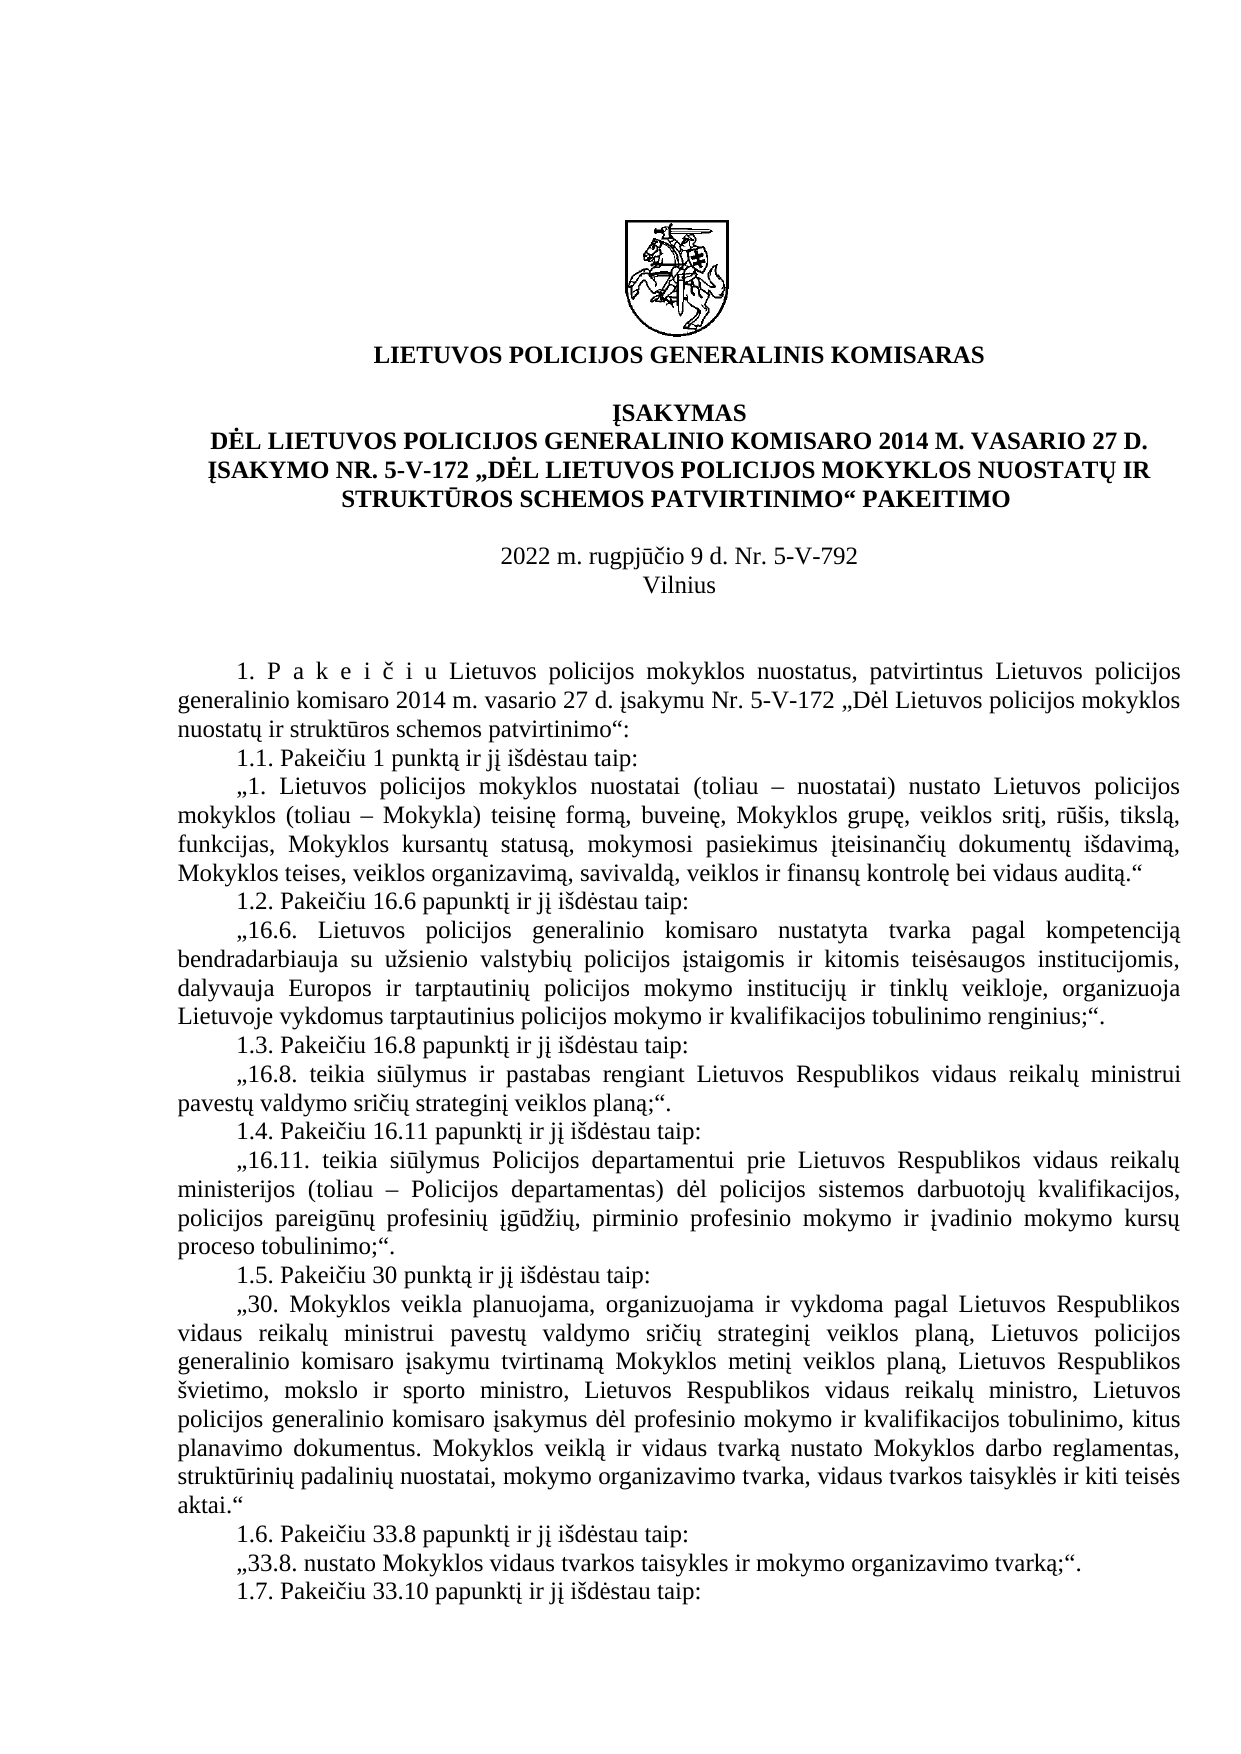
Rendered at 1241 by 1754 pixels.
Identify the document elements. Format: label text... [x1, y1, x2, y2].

text 1.6. Pakeičiu 33.8 papunktį ir jį išdėstau taip: [177, 1519, 1181, 1548]
text 1.1. Pakeičiu 1 punktą ir jį išdėstau taip: [177, 743, 1181, 771]
text 1.2. Pakeičiu 16.6 papunktį ir jį išdėstau taip: [177, 886, 1181, 915]
text LIETUVOS POLICIJOS GENERALINIS KOMISARAS [177, 340, 1181, 369]
text 1.3. Pakeičiu 16.8 papunktį ir jį išdėstau taip: [177, 1030, 1181, 1059]
text DĖL LIETUVOS POLICIJOS GENERALINIO KOMISARO 2014 M. VASARIO 27 D. ĮSAKYMO NR. 5-V-172 „DĖL LIETUVOS POLICIJOS MOKYKLOS NUOSTATŲ IR STRUKTŪROS SCHEMOS PATVIRTINIMO“ PAKEITIMO [177, 426, 1181, 513]
text 1. P a k e i č i u Lietuvos policijos mokyklos nuostatus, patvirtintus Lietuvos policijos generalinio komisaro 2014 m. vasario 27 d. įsakymu Nr. 5-V-172 „Dėl Lietuvos policijos mokyklos nuostatų ir struktūros schemos patvirtinimo“: [177, 656, 1181, 743]
text ĮSAKYMAS [177, 398, 1181, 426]
text „16.6. Lietuvos policijos generalinio komisaro nustatyta tvarka pagal kompetenciją bendradarbiauja su užsienio valstybių policijos įstaigomis ir kitomis teisėsaugos institucijomis, dalyvauja Europos ir tarptautinių policijos mokymo institucijų ir tinklų veikloje, organizuoja Lietuvoje vykdomus tarptautinius policijos mokymo ir kvalifikacijos tobulinimo renginius;“. [177, 915, 1181, 1030]
text Vilnius [177, 570, 1181, 599]
text 1.4. Pakeičiu 16.11 papunktį ir jį išdėstau taip: [177, 1116, 1181, 1145]
text 1.7. Pakeičiu 33.10 papunktį ir jį išdėstau taip: [177, 1576, 1181, 1605]
text 1.5. Pakeičiu 30 punktą ir jį išdėstau taip: [177, 1260, 1181, 1289]
text 2022 m. rugpjūčio 9 d. Nr. 5-V-792 [177, 541, 1181, 570]
text „1. Lietuvos policijos mokyklos nuostatai (toliau – nuostatai) nustato Lietuvos policijos mokyklos (toliau – Mokykla) teisinę formą, buveinę, Mokyklos grupę, veiklos sritį, rūšis, tikslą, funkcijas, Mokyklos kursantų statusą, mokymosi pasiekimus įteisinančių dokumentų išdavimą, Mokyklos teises, veiklos organizavimą, savivaldą, veiklos ir finansų kontrolę bei vidaus auditą.“ [177, 771, 1181, 886]
text „33.8. nustato Mokyklos vidaus tvarkos taisykles ir mokymo organizavimo tvarką;“. [177, 1548, 1181, 1576]
text „16.8. teikia siūlymus ir pastabas rengiant Lietuvos Respublikos vidaus reikalų ministrui pavestų valdymo sričių strateginį veiklos planą;“. [177, 1059, 1181, 1116]
text „16.11. teikia siūlymus Policijos departamentui prie Lietuvos Respublikos vidaus reikalų ministerijos (toliau – Policijos departamentas) dėl policijos sistemos darbuotojų kvalifikacijos, policijos pareigūnų profesinių įgūdžių, pirminio profesinio mokymo ir įvadinio mokymo kursų proceso tobulinimo;“. [177, 1145, 1181, 1260]
text „30. Mokyklos veikla planuojama, organizuojama ir vykdoma pagal Lietuvos Respublikos vidaus reikalų ministrui pavestų valdymo sričių strateginį veiklos planą, Lietuvos policijos generalinio komisaro įsakymu tvirtinamą Mokyklos metinį veiklos planą, Lietuvos Respublikos švietimo, mokslo ir sporto ministro, Lietuvos Respublikos vidaus reikalų ministro, Lietuvos policijos generalinio komisaro įsakymus dėl profesinio mokymo ir kvalifikacijos tobulinimo, kitus planavimo dokumentus. Mokyklos veiklą ir vidaus tvarką nustato Mokyklos darbo reglamentas, struktūrinių padalinių nuostatai, mokymo organizavimo tvarka, vidaus tvarkos taisyklės ir kiti teisės aktai.“ [177, 1289, 1181, 1519]
